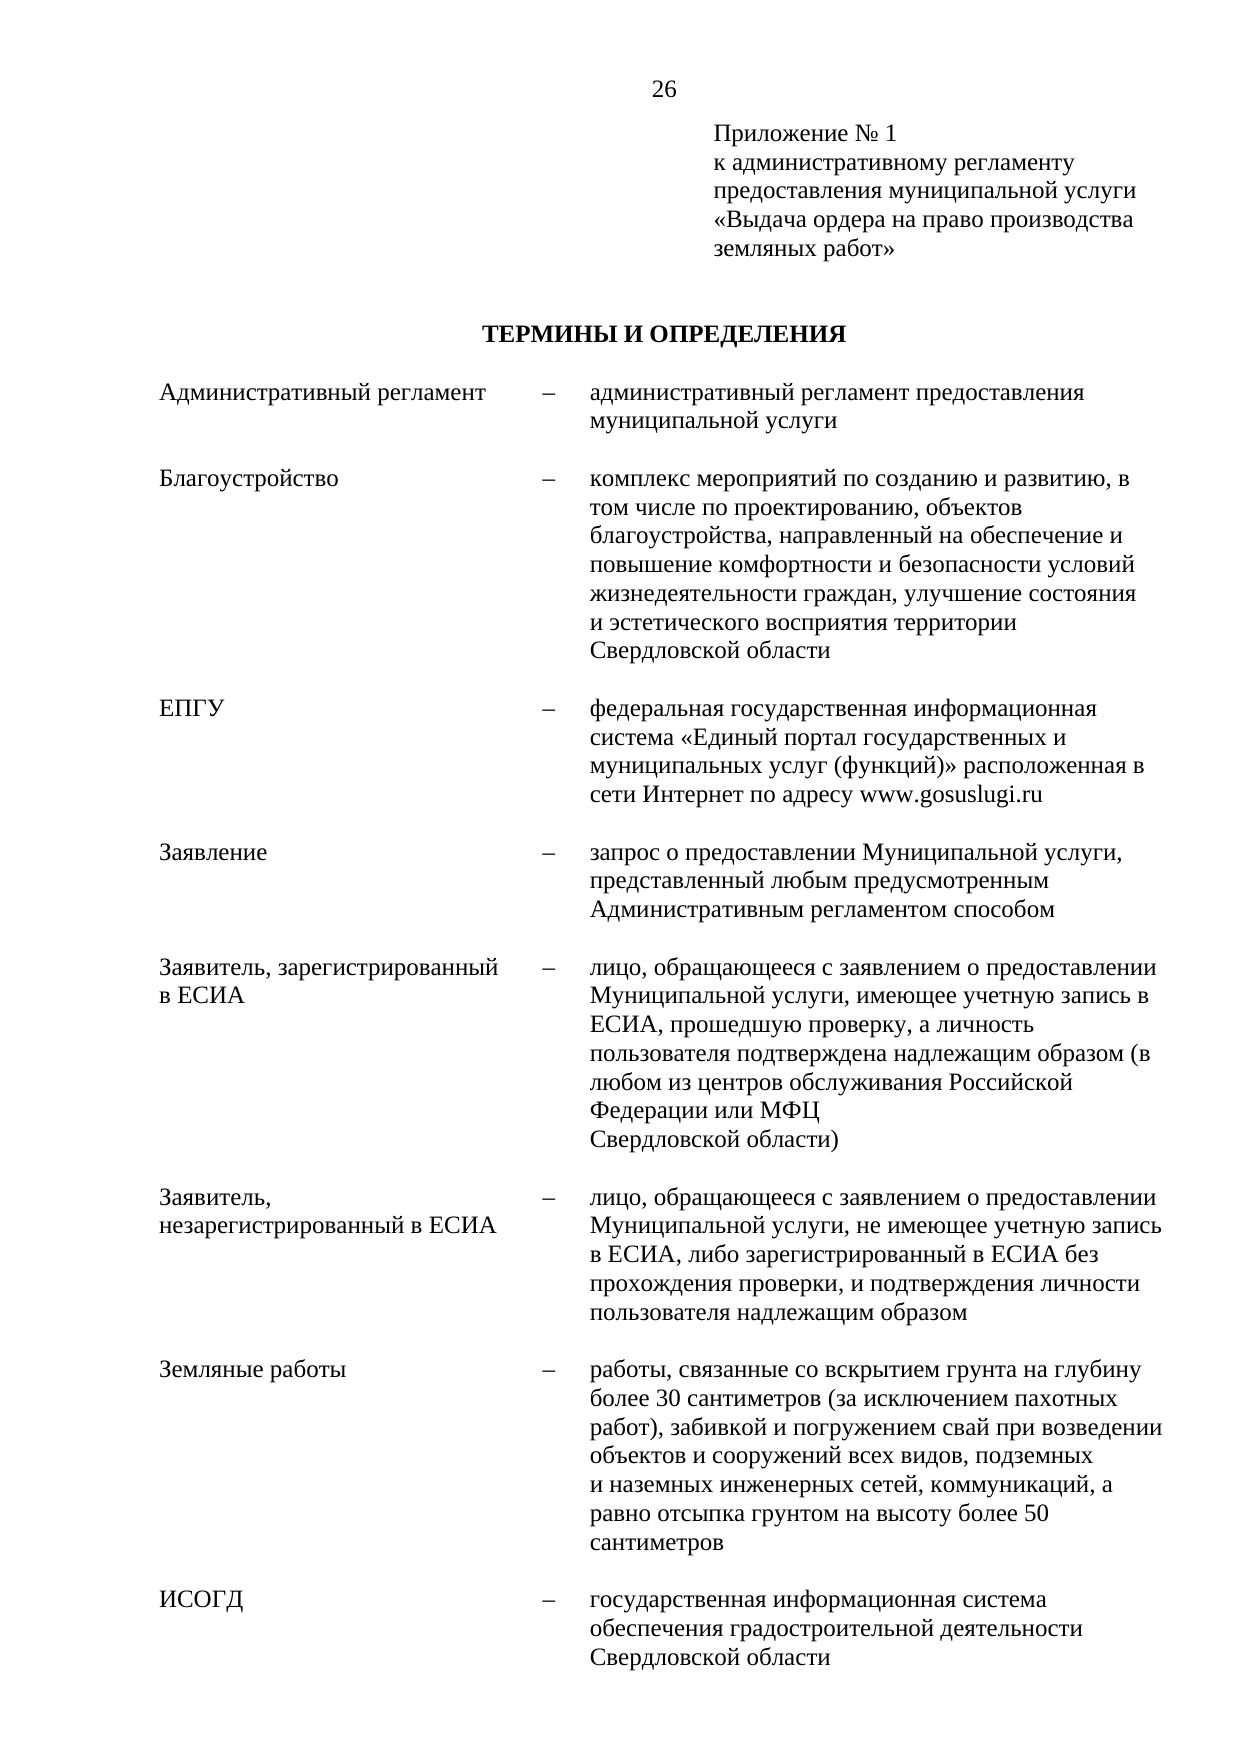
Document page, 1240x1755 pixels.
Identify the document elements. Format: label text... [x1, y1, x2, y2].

table_cell – [519, 1354, 578, 1584]
table_cell работы, связанные со вскрытием грунта на глубину более 30 сантиметров (за исключением пахотных работ), забивкой и погружением свай при возведении объектов и сооружений всех видов, подземных и наземных инженерных сетей, коммуникаций, а равно отсыпка грунтом на высоту более 50 сантиметров [578, 1354, 1185, 1584]
table_header административный регламент предоставления муниципальной услуги [578, 377, 1185, 463]
table_cell – [519, 952, 578, 1182]
table_cell Благоустройство [148, 463, 519, 693]
table_cell лицо, обращающееся с заявлением о предоставлении Муниципальной услуги, имеющее учетную запись в ЕСИА, прошедшую проверку, а личность пользователя подтверждена надлежащим образом (в любом из центров обслуживания Российской Федерации или МФЦ Свердловской области) [578, 952, 1185, 1182]
table_cell государственная информационная система обеспечения градостроительной деятельности Свердловской области [578, 1584, 1185, 1671]
table_cell – [519, 693, 578, 837]
table_cell Заявление [148, 837, 519, 952]
table_cell федеральная государственная информационная система «Единый портал государственных и муниципальных услуг (функций)» расположенная в сети Интернет по адресу www.gosuslugi.ru [578, 693, 1185, 837]
table_cell Заявитель, зарегистрированный в ЕСИА [148, 952, 519, 1182]
table_cell – [519, 1182, 578, 1354]
text Термины и определения [148, 319, 1181, 348]
table_cell Земляные работы [148, 1354, 519, 1584]
text к административному регламенту предоставления муниципальной услуги «Выдача ордера на право производства земляных работ» [713, 147, 1181, 262]
table_cell запрос о предоставлении Муниципальной услуги, представленный любым предусмотренным Административным регламентом способом [578, 837, 1185, 952]
table_cell – [519, 837, 578, 952]
text Приложение № 1 [713, 118, 1181, 147]
table_cell ЕПГУ [148, 693, 519, 837]
table_cell лицо, обращающееся с заявлением о предоставлении Муниципальной услуги, не имеющее учетную запись в ЕСИА, либо зарегистрированный в ЕСИА без прохождения проверки, и подтверждения личности пользователя надлежащим образом [578, 1182, 1185, 1354]
table_cell – [519, 463, 578, 693]
table_header Административный регламент [148, 377, 519, 463]
table_header – [519, 377, 578, 463]
table_cell комплекс мероприятий по созданию и развитию, в том числе по проектированию, объектов благоустройства, направленный на обеспечение и повышение комфортности и безопасности условий жизнедеятельности граждан, улучшение состояния и эстетического восприятия территории Свердловской области [578, 463, 1185, 693]
table_cell Заявитель, незарегистрированный в ЕСИА [148, 1182, 519, 1354]
table_cell – [519, 1584, 578, 1671]
table_cell ИСОГД [148, 1584, 519, 1671]
